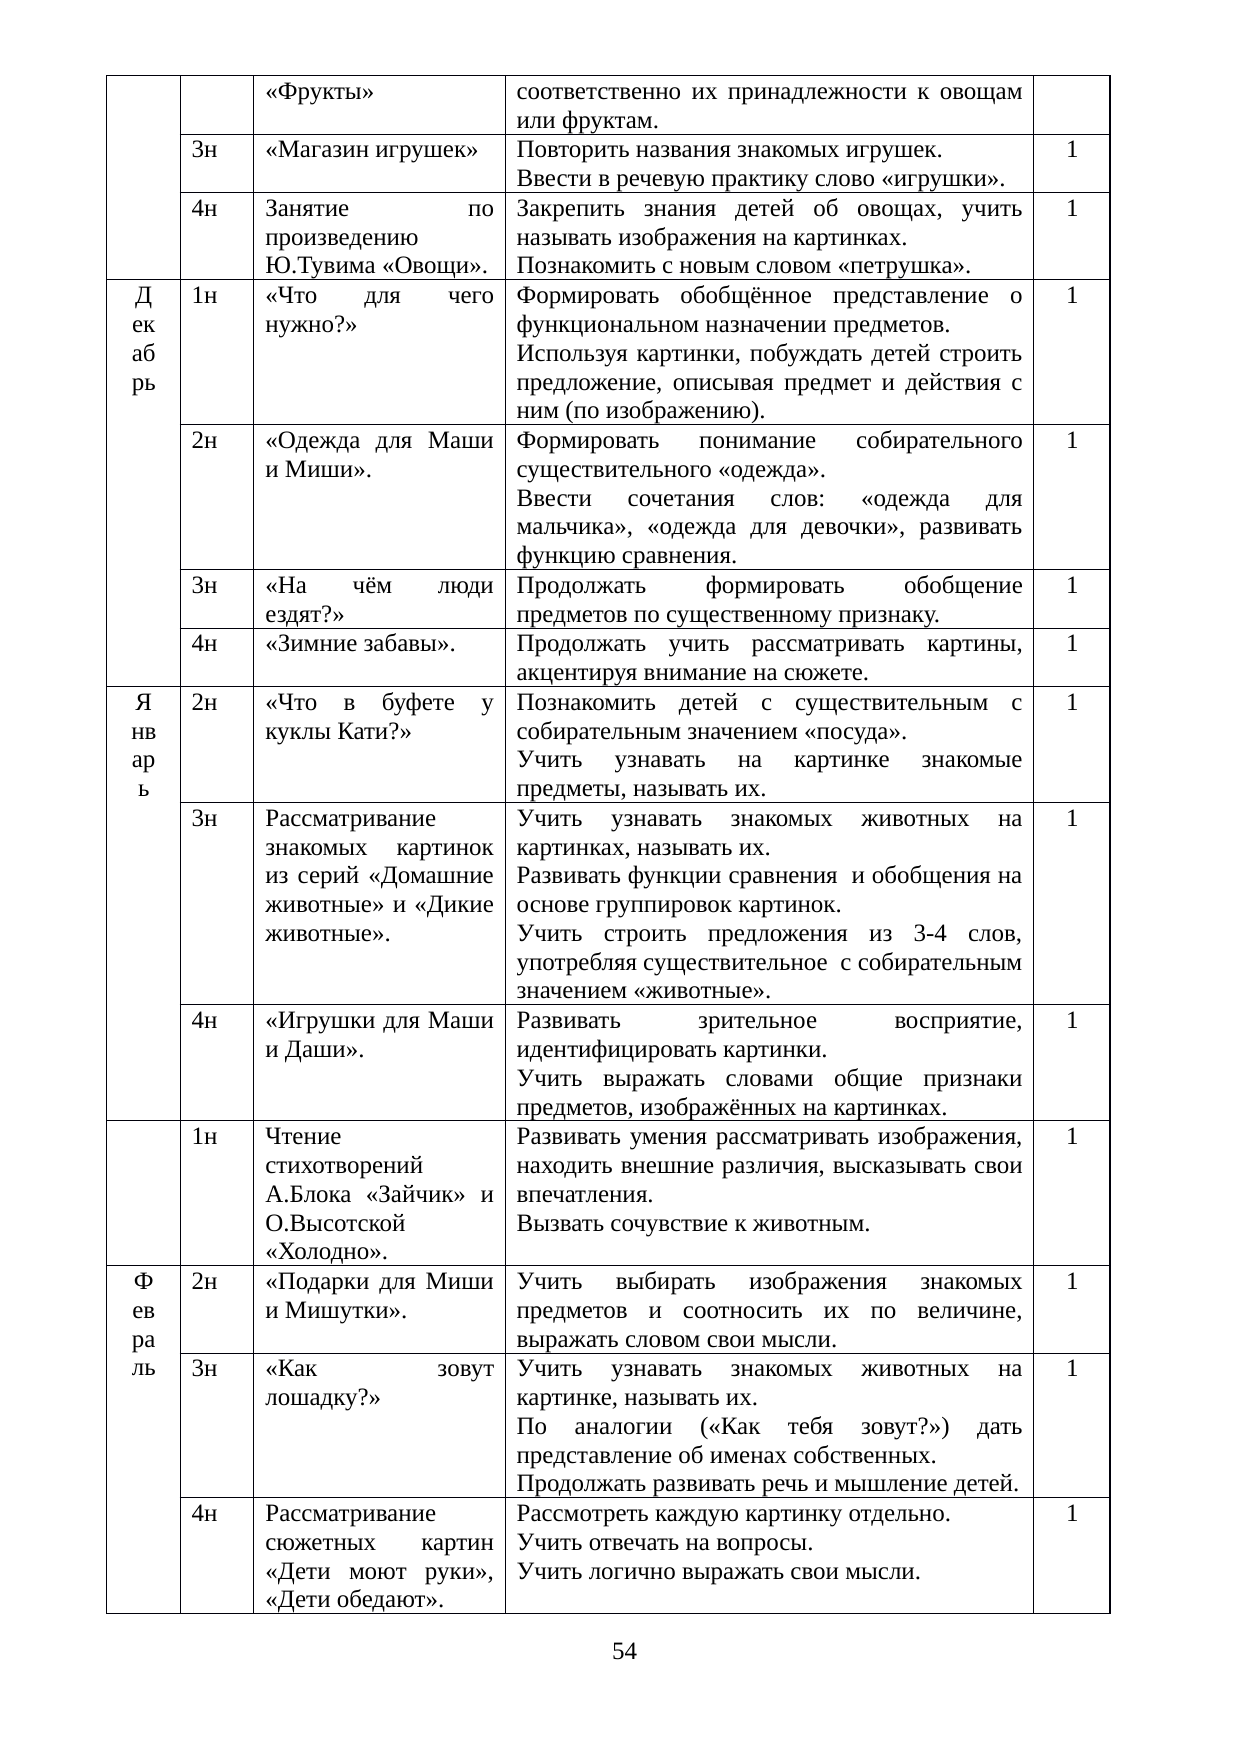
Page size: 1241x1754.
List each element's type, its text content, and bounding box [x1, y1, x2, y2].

table_cell «Что в буфете у куклы Кати?» [254, 687, 505, 802]
table_cell Развивать зрительное восприятие, идентифицировать картинки. Учить выражать словами общие признаки предметов, изображённых на картинках. [506, 1005, 1033, 1120]
table_cell Познакомить детей с существительным с собирательным значением «посуда». Учить узнавать на картинке знакомые предметы, называть их. [506, 687, 1033, 802]
table_cell Учить узнавать знакомых животных на картинке, называть их. По аналогии («Как тебя зовут?») дать представление об именах собственных. Продолжать развивать речь и мышление детей. [506, 1354, 1033, 1497]
table_cell Рассматривание знакомых картинок из серий «Домашние животные» и «Дикие животные». [254, 803, 505, 1004]
table_cell 4н [181, 1498, 253, 1613]
table_cell Продолжать формировать обобщение предметов по существенному признаку. [506, 570, 1033, 627]
table_cell 2н [181, 1266, 253, 1352]
table_cell 4н [181, 629, 253, 686]
table_cell 2н [181, 687, 253, 802]
table_cell 1н [181, 1121, 253, 1265]
table_cell 1 [1034, 629, 1109, 686]
table_cell [1034, 76, 1109, 133]
table_cell 4н [181, 1005, 253, 1120]
table_cell «Зимние забавы». [254, 629, 505, 686]
table_cell «Игрушки для Маши и Даши». [254, 1005, 505, 1120]
table_cell Рассматривание сюжетных картин «Дети моют руки», «Дети обедают». [254, 1498, 505, 1613]
table_cell Учить выбирать изображения знакомых предметов и соотносить их по величине, выражать словом свои мысли. [506, 1266, 1033, 1352]
table_cell [107, 1121, 180, 1265]
table_cell соответственно их принадлежности к овощам или фруктам. [506, 76, 1033, 133]
table_cell Учить узнавать знакомых животных на картинках, называть их. Развивать функции сравнения и обобщения на основе группировок картинок. Учить строить предложения из 3-4 слов, употребляя существительное с собирательным значением «животные». [506, 803, 1033, 1004]
table_cell Повторить названия знакомых игрушек. Ввести в речевую практику слово «игрушки». [506, 135, 1033, 192]
table_cell 1 [1034, 570, 1109, 627]
table_cell 3н [181, 570, 253, 627]
table_cell Рассмотреть каждую картинку отдельно. Учить отвечать на вопросы. Учить логично выражать свои мысли. [506, 1498, 1033, 1613]
table_cell [181, 76, 253, 133]
table_cell Развивать умения рассматривать изображения, находить внешние различия, высказывать свои впечатления. Вызвать сочувствие к животным. [506, 1121, 1033, 1265]
table_cell 1 [1034, 1354, 1109, 1497]
table_cell «Подарки для Миши и Мишутки». [254, 1266, 505, 1352]
table_cell [107, 76, 180, 279]
table_cell 3н [181, 1354, 253, 1497]
table_cell 1 [1034, 280, 1109, 424]
table_cell 1 [1034, 687, 1109, 802]
table_cell Продолжать учить рассматривать картины, акцентируя внимание на сюжете. [506, 629, 1033, 686]
table_cell 1 [1034, 193, 1109, 279]
table_cell 1 [1034, 1005, 1109, 1120]
table_cell 3н [181, 803, 253, 1004]
table_cell Февраль [107, 1266, 180, 1613]
table_cell Формировать понимание собирательного существительного «одежда». Ввести сочетания слов: «одежда для мальчика», «одежда для девочки», развивать функцию сравнения. [506, 425, 1033, 569]
table_cell Чтение стихотворений А.Блока «Зайчик» и О.Высотской «Холодно». [254, 1121, 505, 1265]
table_cell «Как зовут лошадку?» [254, 1354, 505, 1497]
table_cell 1 [1034, 135, 1109, 192]
table_cell 3н [181, 135, 253, 192]
table_cell 1 [1034, 425, 1109, 569]
table_cell Закрепить знания детей об овощах, учить называть изображения на картинках. Познакомить с новым словом «петрушка». [506, 193, 1033, 279]
table_cell 2н [181, 425, 253, 569]
table_cell «На чём люди ездят?» [254, 570, 505, 627]
table_cell Занятие по произведению Ю.Тувима «Овощи». [254, 193, 505, 279]
table_cell 1н [181, 280, 253, 424]
table_cell Январь [107, 687, 180, 1120]
table_cell «Фрукты» [254, 76, 505, 133]
table_cell 4н [181, 193, 253, 279]
table_cell Декабрь [107, 280, 180, 686]
table_cell 1 [1034, 1266, 1109, 1352]
table_cell «Что для чего нужно?» [254, 280, 505, 424]
table_cell 1 [1034, 803, 1109, 1004]
table_cell «Магазин игрушек» [254, 135, 505, 192]
table_cell Формировать обобщённое представление о функциональном назначении предметов. Используя картинки, побуждать детей строить предложение, описывая предмет и действия с ним (по изображению). [506, 280, 1033, 424]
table_cell «Одежда для Маши и Миши». [254, 425, 505, 569]
table_cell 1 [1034, 1498, 1109, 1613]
table_cell 1 [1034, 1121, 1109, 1265]
